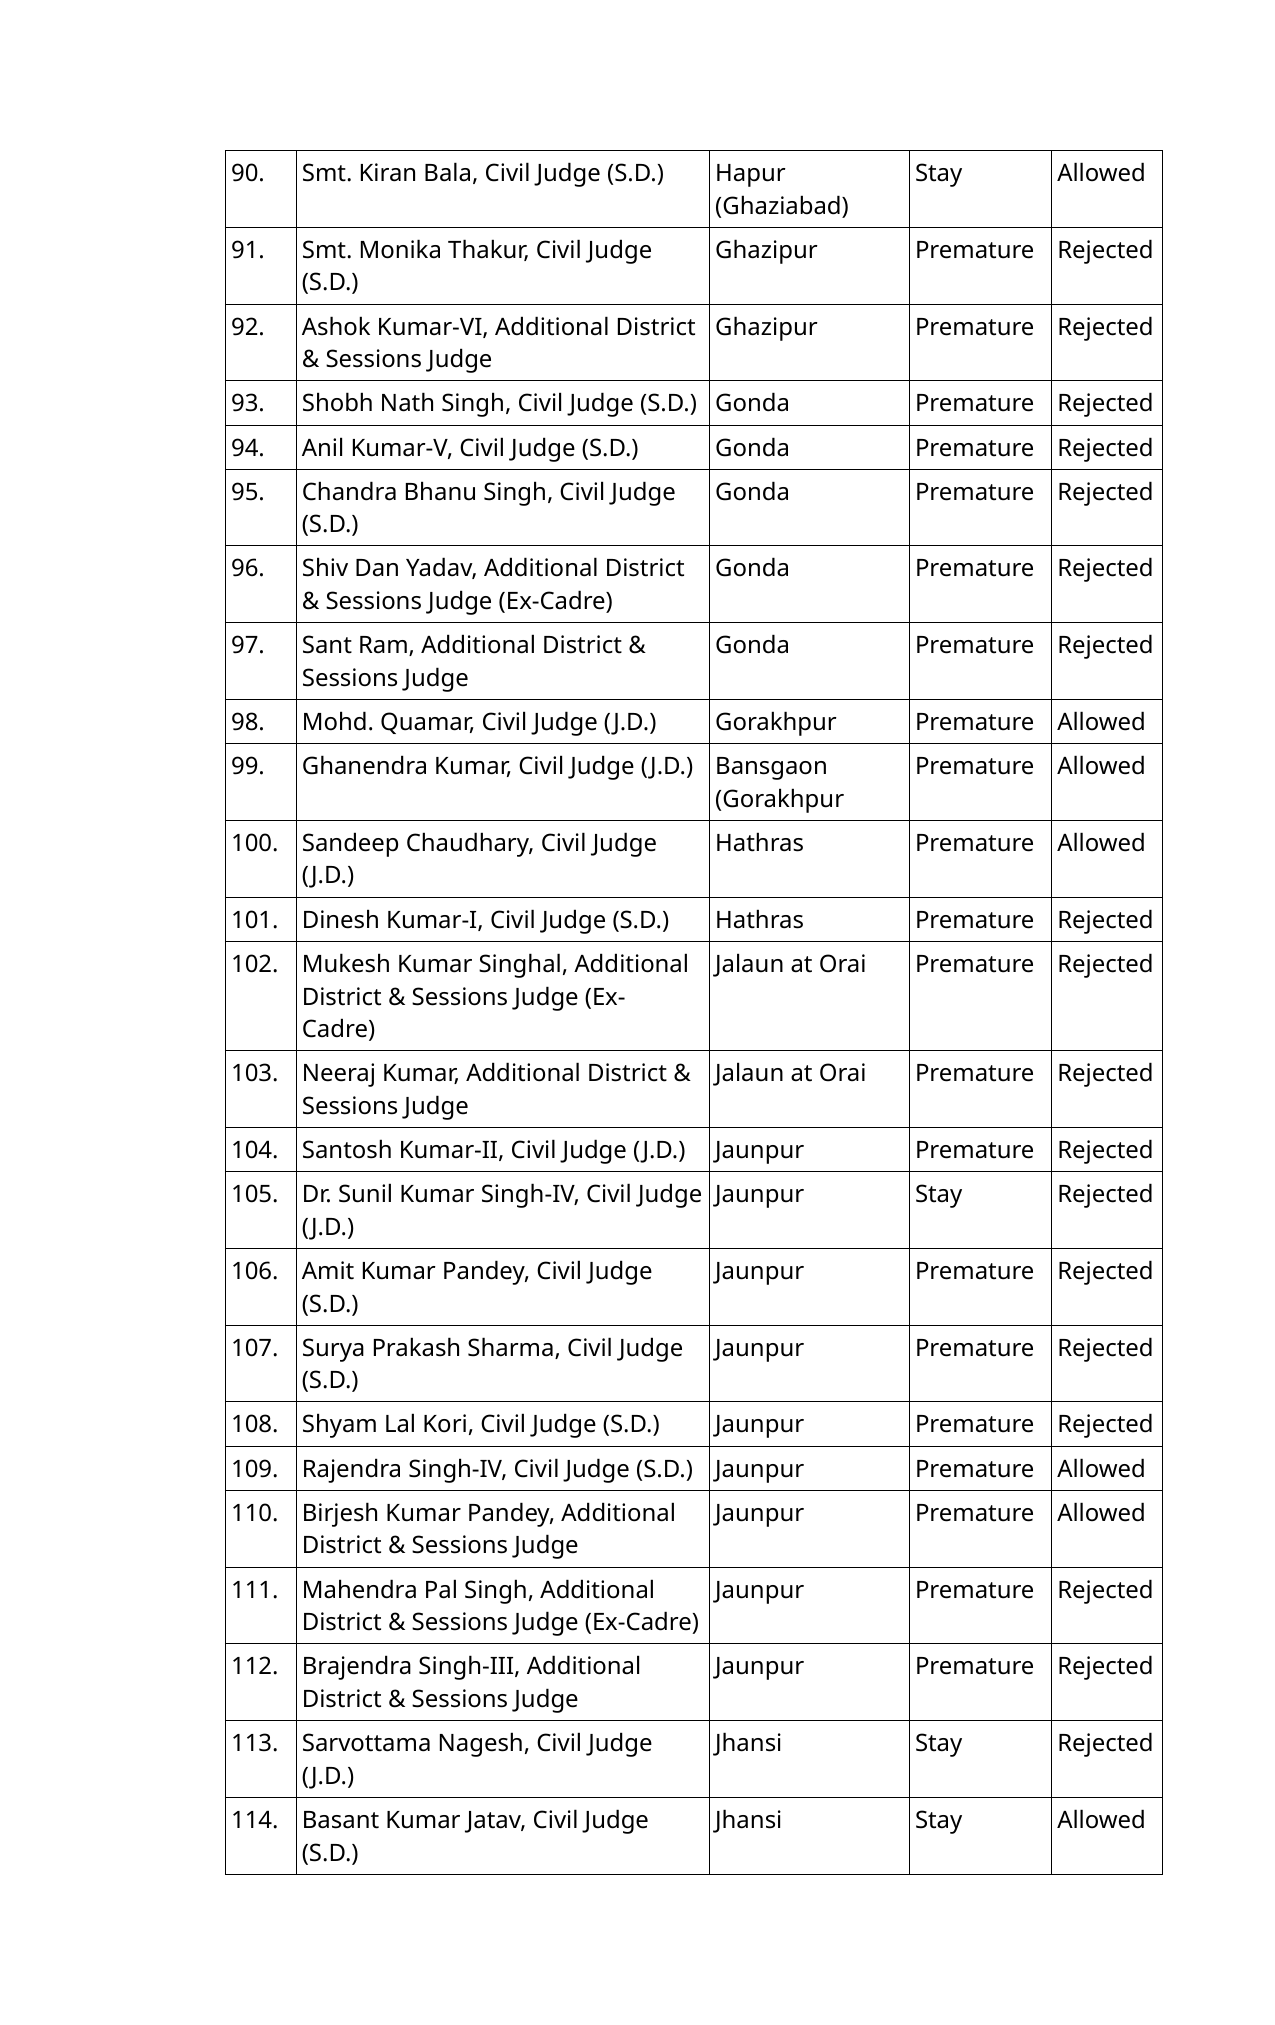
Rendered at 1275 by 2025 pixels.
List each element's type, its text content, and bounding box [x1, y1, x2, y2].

table_cell Ashok Kumar-VI, Additional District & Sessions Judge [297, 305, 709, 380]
table_cell Allowed [1052, 821, 1162, 897]
table_cell Gonda [710, 623, 909, 699]
table_cell Allowed [1052, 700, 1162, 743]
table_cell Premature [910, 470, 1051, 545]
table_cell [226, 942, 296, 1050]
table_cell Hapur (Ghaziabad) [710, 151, 909, 227]
table_cell Rejected [1052, 1326, 1162, 1401]
table_cell Amit Kumar Pandey, Civil Judge (S.D.) [297, 1249, 709, 1325]
table_cell Rejected [1052, 1051, 1162, 1127]
table_cell Ghazipur [710, 228, 909, 303]
table_cell Premature [910, 1644, 1051, 1720]
table_cell Stay [910, 1172, 1051, 1248]
table_cell Jaunpur [710, 1568, 909, 1643]
table_cell [226, 898, 296, 941]
table_cell Mohd. Quamar, Civil Judge (J.D.) [297, 700, 709, 743]
table_cell [226, 426, 296, 469]
table_cell [226, 1568, 296, 1643]
table_cell Rejected [1052, 1568, 1162, 1643]
table_cell Premature [910, 305, 1051, 380]
table_cell Shyam Lal Kori, Civil Judge (S.D.) [297, 1402, 709, 1446]
table_cell Premature [910, 898, 1051, 941]
table_cell [226, 1491, 296, 1567]
table_cell Premature [910, 381, 1051, 424]
table_cell Stay [910, 1798, 1051, 1874]
table_cell Rejected [1052, 1644, 1162, 1720]
table_cell [226, 1447, 296, 1490]
table_cell [226, 821, 296, 897]
table_cell Allowed [1052, 1447, 1162, 1490]
table_cell Premature [910, 1128, 1051, 1171]
table_cell Gonda [710, 470, 909, 545]
table_cell Jaunpur [710, 1447, 909, 1490]
table_cell Sant Ram, Additional District & Sessions Judge [297, 623, 709, 699]
table_cell Gorakhpur [710, 700, 909, 743]
table_cell [226, 744, 296, 820]
table_cell Shobh Nath Singh, Civil Judge (S.D.) [297, 381, 709, 424]
table_cell Smt. Monika Thakur, Civil Judge (S.D.) [297, 228, 709, 303]
table_cell Jaunpur [710, 1128, 909, 1171]
table_cell Jaunpur [710, 1402, 909, 1446]
table_cell Rejected [1052, 546, 1162, 622]
table_cell Rejected [1052, 1249, 1162, 1325]
table_cell [226, 470, 296, 545]
table_cell [226, 151, 296, 227]
table_cell Rejected [1052, 1721, 1162, 1797]
table_cell [226, 381, 296, 424]
table_cell Shiv Dan Yadav, Additional District & Sessions Judge (Ex-Cadre) [297, 546, 709, 622]
table_cell Jhansi [710, 1721, 909, 1797]
table_cell Premature [910, 228, 1051, 303]
table_cell Jhansi [710, 1798, 909, 1874]
table_cell Gonda [710, 426, 909, 469]
table_cell [226, 228, 296, 303]
table_cell Smt. Kiran Bala, Civil Judge (S.D.) [297, 151, 709, 227]
table_cell Premature [910, 1447, 1051, 1490]
table_cell Mahendra Pal Singh, Additional District & Sessions Judge (Ex-Cadre) [297, 1568, 709, 1643]
table_cell Chandra Bhanu Singh, Civil Judge (S.D.) [297, 470, 709, 545]
table_cell [226, 1326, 296, 1401]
table_cell Rejected [1052, 942, 1162, 1050]
table_cell Allowed [1052, 1491, 1162, 1567]
table_cell Jaunpur [710, 1249, 909, 1325]
table_cell [226, 1128, 296, 1171]
table_cell Premature [910, 1402, 1051, 1446]
table_cell [226, 546, 296, 622]
table_cell Hathras [710, 821, 909, 897]
table_cell [226, 1249, 296, 1325]
table_cell Santosh Kumar-II, Civil Judge (J.D.) [297, 1128, 709, 1171]
table_cell Birjesh Kumar Pandey, Additional District & Sessions Judge [297, 1491, 709, 1567]
table_cell Rejected [1052, 426, 1162, 469]
table_cell Rajendra Singh-IV, Civil Judge (S.D.) [297, 1447, 709, 1490]
table_cell Allowed [1052, 151, 1162, 227]
table_cell Ghanendra Kumar, Civil Judge (J.D.) [297, 744, 709, 820]
table_cell Dinesh Kumar-I, Civil Judge (S.D.) [297, 898, 709, 941]
table_cell Premature [910, 623, 1051, 699]
table_cell Bansgaon (Gorakhpur [710, 744, 909, 820]
table_cell [226, 1402, 296, 1446]
table_cell Allowed [1052, 744, 1162, 820]
table_cell Jaunpur [710, 1644, 909, 1720]
table_cell Premature [910, 821, 1051, 897]
table_cell Premature [910, 1249, 1051, 1325]
table_cell Premature [910, 546, 1051, 622]
table_cell Jaunpur [710, 1172, 909, 1248]
table_cell Mukesh Kumar Singhal, Additional District & Sessions Judge (Ex- Cadre) [297, 942, 709, 1050]
table_cell Hathras [710, 898, 909, 941]
table_cell [226, 623, 296, 699]
table_cell Gonda [710, 546, 909, 622]
table_cell Rejected [1052, 470, 1162, 545]
table_cell Rejected [1052, 898, 1162, 941]
table_cell Premature [910, 426, 1051, 469]
table_cell Premature [910, 1326, 1051, 1401]
table_cell Gonda [710, 381, 909, 424]
table_cell Surya Prakash Sharma, Civil Judge (S.D.) [297, 1326, 709, 1401]
table_cell Neeraj Kumar, Additional District & Sessions Judge [297, 1051, 709, 1127]
table_cell Premature [910, 1491, 1051, 1567]
table_cell Premature [910, 1568, 1051, 1643]
table_cell Dr. Sunil Kumar Singh-IV, Civil Judge (J.D.) [297, 1172, 709, 1248]
table_cell Rejected [1052, 305, 1162, 380]
table_cell [226, 1644, 296, 1720]
table_cell [226, 1721, 296, 1797]
table_cell Sarvottama Nagesh, Civil Judge (J.D.) [297, 1721, 709, 1797]
table_cell Allowed [1052, 1798, 1162, 1874]
table_cell Rejected [1052, 1128, 1162, 1171]
table_cell [226, 1172, 296, 1248]
table_cell Jalaun at Orai [710, 942, 909, 1050]
table_cell Brajendra Singh-III, Additional District & Sessions Judge [297, 1644, 709, 1720]
table_cell Premature [910, 942, 1051, 1050]
table_cell Sandeep Chaudhary, Civil Judge (J.D.) [297, 821, 709, 897]
table_cell Stay [910, 151, 1051, 227]
table_cell Jaunpur [710, 1491, 909, 1567]
table_cell Premature [910, 700, 1051, 743]
table_cell Rejected [1052, 1172, 1162, 1248]
table_cell Anil Kumar-V, Civil Judge (S.D.) [297, 426, 709, 469]
table_cell [226, 1798, 296, 1874]
table_cell Rejected [1052, 623, 1162, 699]
table_cell Ghazipur [710, 305, 909, 380]
table_cell Premature [910, 1051, 1051, 1127]
table_cell [226, 305, 296, 380]
table_cell Rejected [1052, 381, 1162, 424]
table_cell Rejected [1052, 228, 1162, 303]
table_cell Rejected [1052, 1402, 1162, 1446]
table_cell Jaunpur [710, 1326, 909, 1401]
table_cell Basant Kumar Jatav, Civil Judge (S.D.) [297, 1798, 709, 1874]
table_cell Premature [910, 744, 1051, 820]
table_cell [226, 1051, 296, 1127]
table_cell [226, 700, 296, 743]
table_cell Stay [910, 1721, 1051, 1797]
table_cell Jalaun at Orai [710, 1051, 909, 1127]
